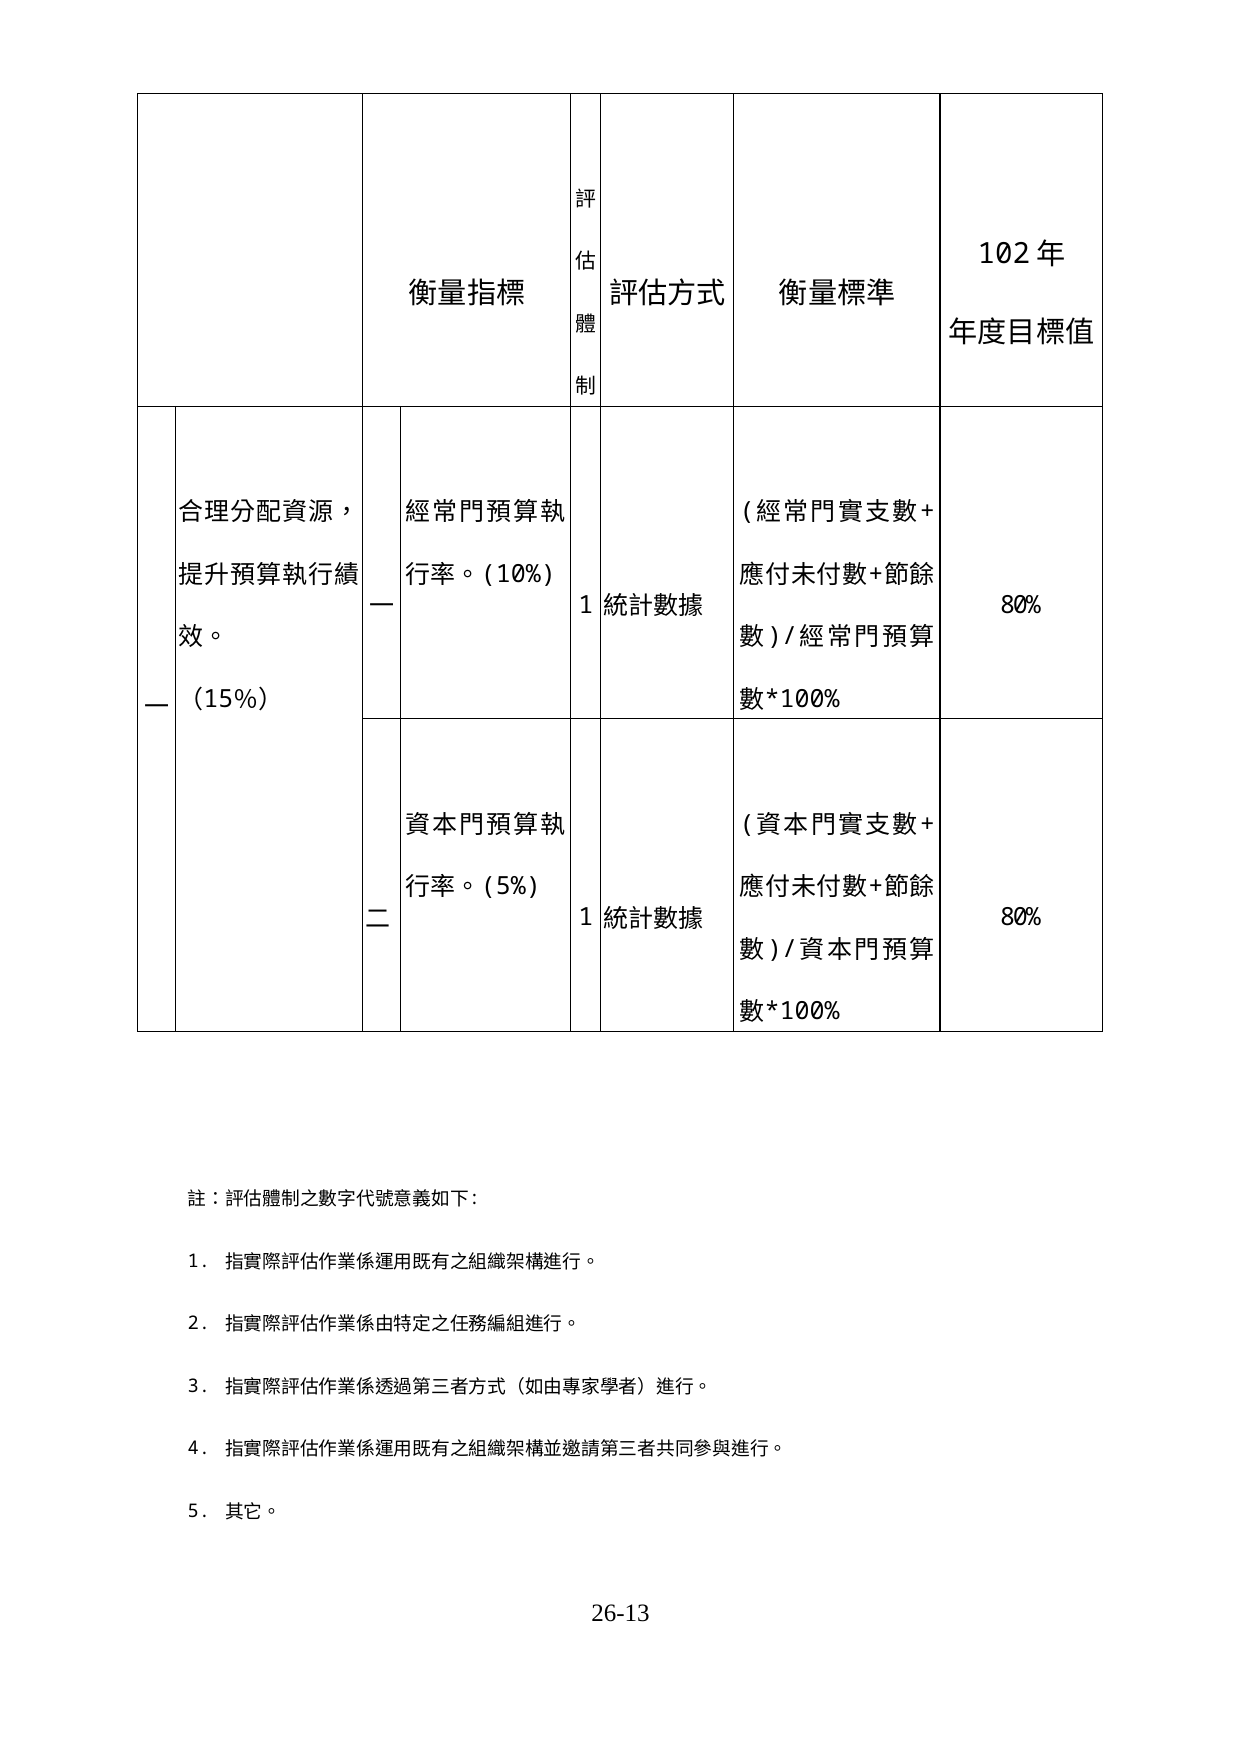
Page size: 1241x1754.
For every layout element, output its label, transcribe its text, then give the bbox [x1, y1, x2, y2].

list 其它。 [187, 1468, 1053, 1531]
table_cell 統計數據 [601, 407, 733, 718]
table_cell 統計數據 [601, 719, 733, 1031]
table_cell 資本門預算執行率。(5%) [401, 719, 570, 1031]
list 指實際評估作業係由特定之任務編組進行。 [187, 1281, 1053, 1343]
table_cell 評估方式 [601, 94, 733, 406]
table_cell 80% [941, 719, 1102, 1031]
table_cell 評估 體制 [571, 94, 600, 406]
table_cell 合理分配資源，提升預算執行績效。 （15％） [176, 407, 362, 1031]
table_cell (經常門實支數+應付未付數+節餘數)/經常門預算數*100% [734, 407, 939, 718]
list 指實際評估作業係透過第三者方式（如由專家學者）進行。 [187, 1343, 1053, 1406]
table_cell 衡量指標 [363, 94, 570, 406]
table_cell 一 [363, 407, 400, 718]
list 指實際評估作業係運用既有之組織架構進行。 [187, 1218, 1053, 1281]
table_cell 一 [138, 407, 175, 1031]
table_cell (資本門實支數+應付未付數+節餘數)/資本門預算數*100% [734, 719, 939, 1031]
table_cell 102年 年度目標值 [941, 94, 1102, 406]
table_cell 二 [363, 719, 400, 1031]
table_cell 衡量標準 [734, 94, 939, 406]
table_cell 1 [571, 719, 600, 1031]
table_cell 80% [941, 407, 1102, 718]
text 註：評估體制之數字代號意義如下: [187, 1156, 1053, 1218]
table_cell 1 [571, 407, 600, 718]
table_cell 經常門預算執行率。(10%) [401, 407, 570, 718]
list 指實際評估作業係運用既有之組織架構並邀請第三者共同參與進行。 [187, 1406, 1053, 1468]
table_header [138, 94, 362, 406]
